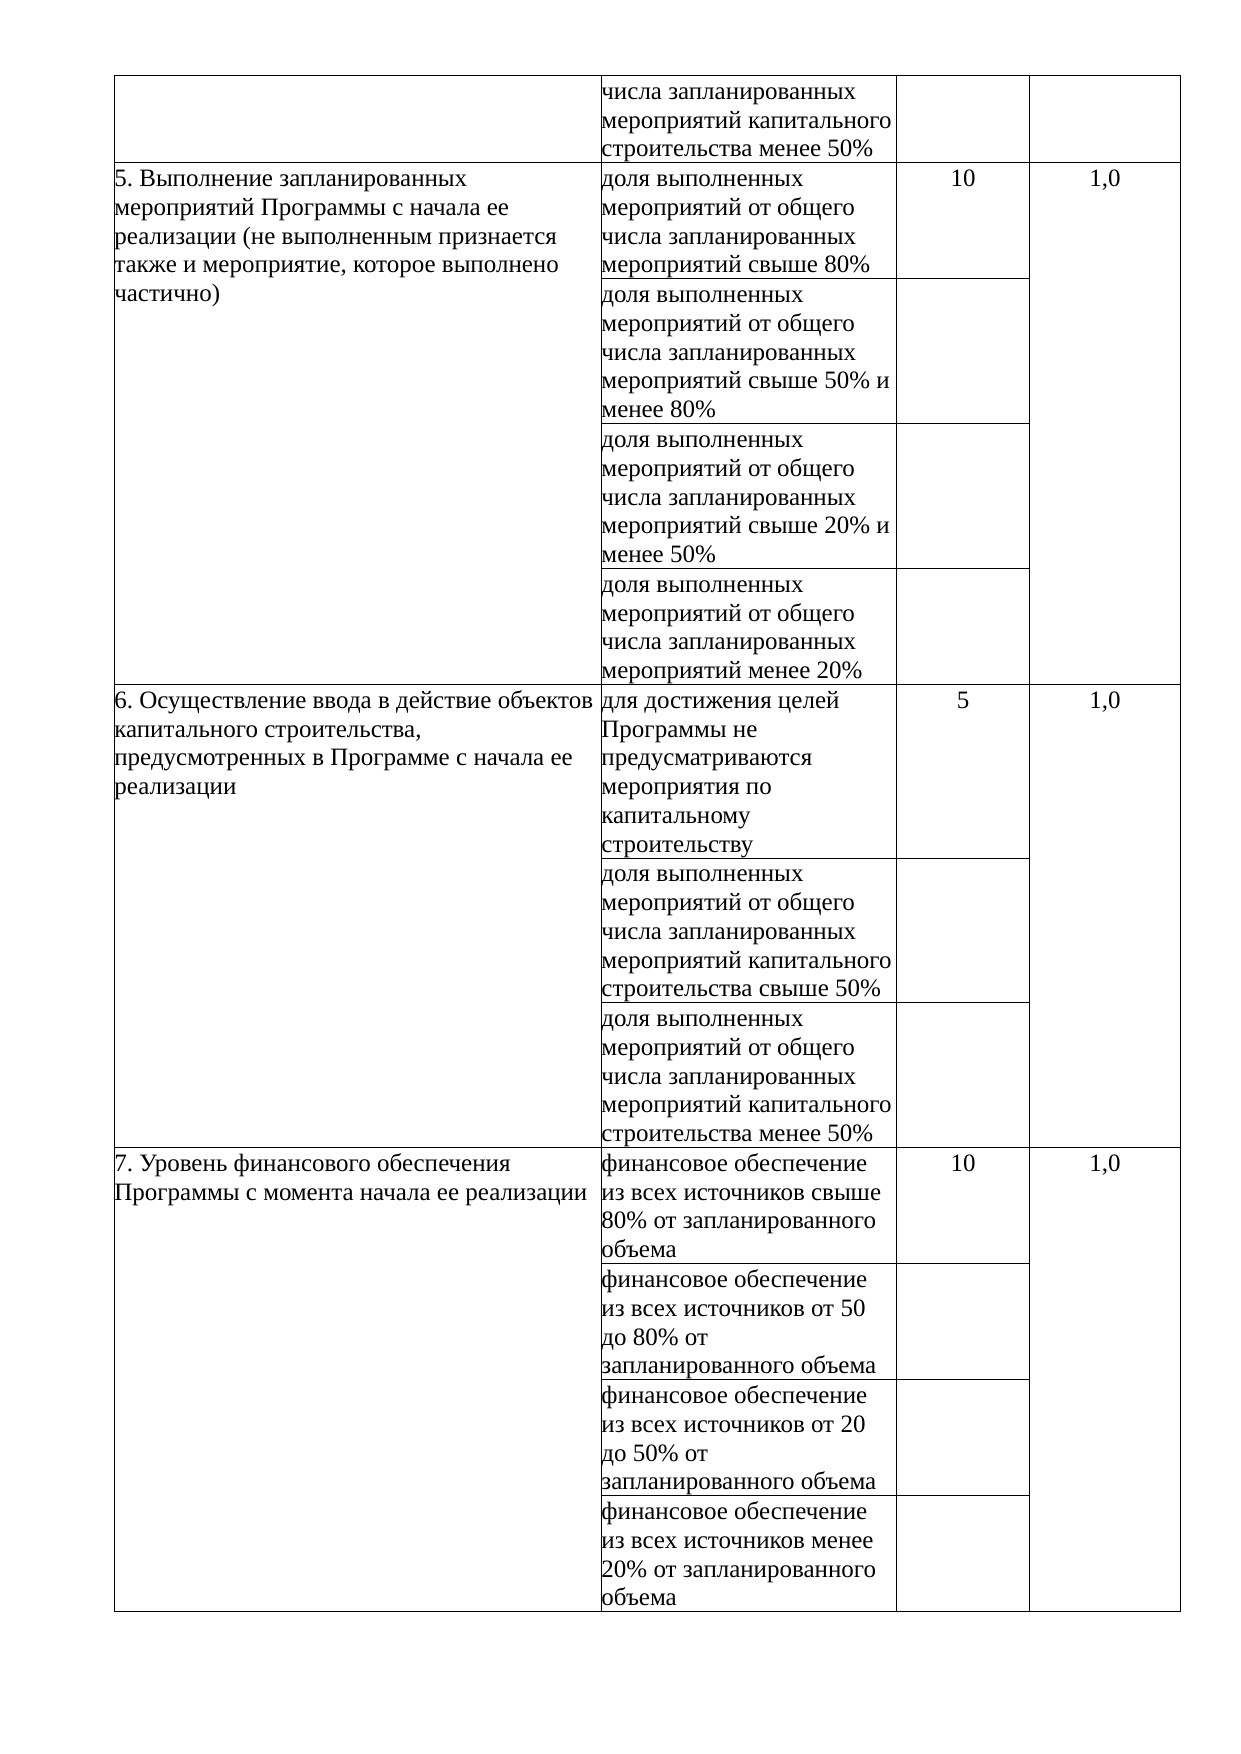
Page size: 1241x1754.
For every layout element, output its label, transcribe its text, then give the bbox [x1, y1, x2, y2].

table_cell [897, 279, 1029, 423]
table_cell [897, 569, 1029, 684]
table_cell 5. Выполнение запланированных мероприятий Программы с начала ее реализации (не выполненным признается также и мероприятие, которое выполнено частично) [115, 163, 601, 684]
table_cell финансовое обеспечение из всех источников от 50 до 80% от запланированного объема [602, 1264, 896, 1379]
table_cell доля выполненных мероприятий от общего числа запланированных мероприятий свыше 80% [602, 163, 896, 278]
table_cell [1030, 76, 1180, 162]
table_cell 1,0 [1030, 1148, 1180, 1611]
table_cell финансовое обеспечение из всех источников свыше 80% от запланированного объема [602, 1148, 896, 1263]
table_cell числа запланированных мероприятий капитального строительства менее 50% [602, 76, 896, 162]
table_cell 10 [897, 1148, 1029, 1263]
table_cell 5 [897, 685, 1029, 857]
table_cell доля выполненных мероприятий от общего числа запланированных мероприятий свыше 20% и менее 50% [602, 424, 896, 568]
table_cell 6. Осуществление ввода в действие объектов капитального строительства, предусмотренных в Программе с начала ее реализации [115, 685, 601, 1147]
table_cell 10 [897, 163, 1029, 278]
table_cell доля выполненных мероприятий от общего числа запланированных мероприятий капитального строительства менее 50% [602, 1003, 896, 1147]
table_cell [897, 1003, 1029, 1147]
table_cell [897, 76, 1029, 162]
table_cell 1,0 [1030, 685, 1180, 1147]
table_cell доля выполненных мероприятий от общего числа запланированных мероприятий капитального строительства свыше 50% [602, 859, 896, 1002]
table_cell 7. Уровень финансового обеспечения Программы с момента начала ее реализации [115, 1148, 601, 1611]
table_cell [897, 1496, 1029, 1611]
table_cell финансовое обеспечение из всех источников менее 20% от запланированного объема [602, 1496, 896, 1611]
table_cell 1,0 [1030, 163, 1180, 684]
table_cell доля выполненных мероприятий от общего числа запланированных мероприятий менее 20% [602, 569, 896, 684]
table_cell [115, 76, 601, 162]
table_cell для достижения целей Программы не предусматриваются мероприятия по капитальному строительству [602, 685, 896, 857]
table_cell [897, 859, 1029, 1002]
table_cell доля выполненных мероприятий от общего числа запланированных мероприятий свыше 50% и менее 80% [602, 279, 896, 423]
table_cell [897, 424, 1029, 568]
table_cell финансовое обеспечение из всех источников от 20 до 50% от запланированного объема [602, 1380, 896, 1495]
table_cell [897, 1264, 1029, 1379]
table_cell [897, 1380, 1029, 1495]
